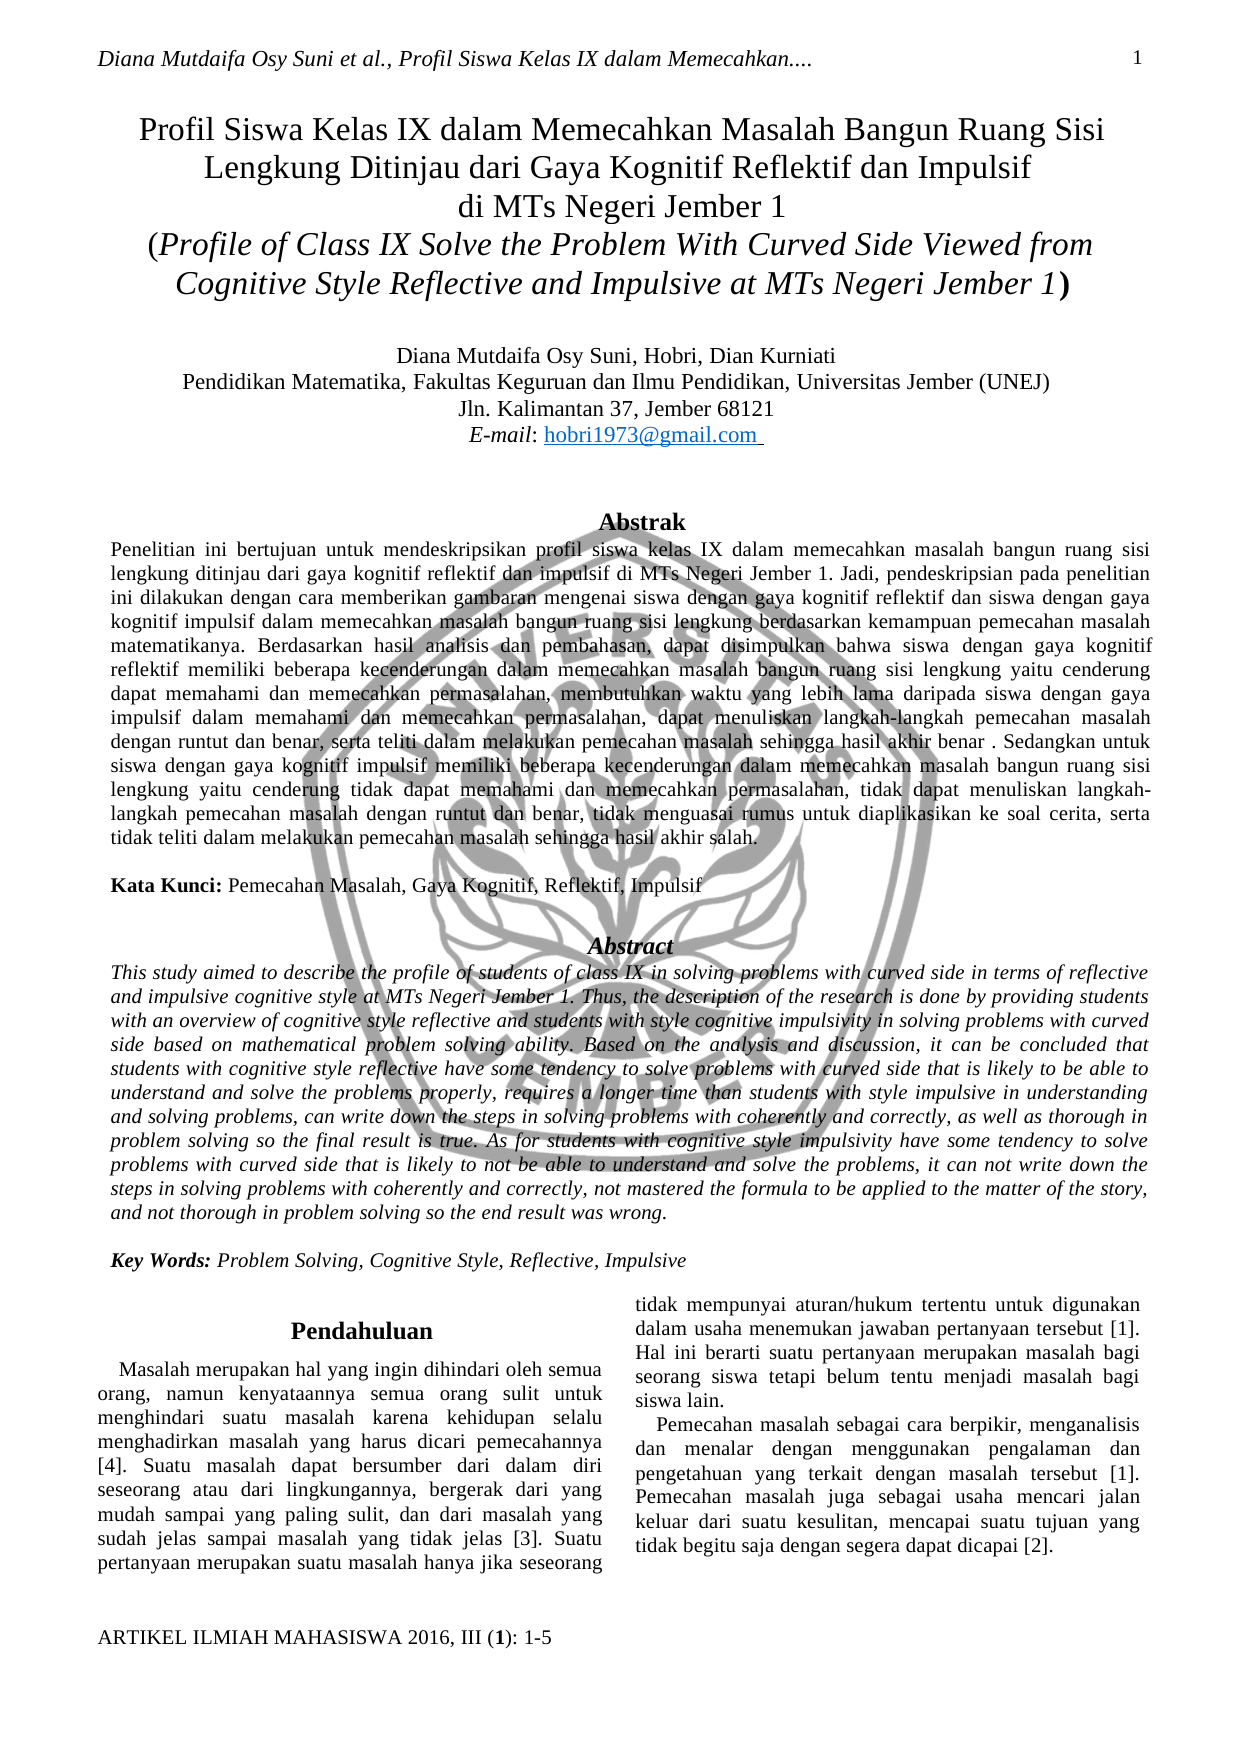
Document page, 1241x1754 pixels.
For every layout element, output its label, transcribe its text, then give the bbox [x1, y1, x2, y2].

picture [229, 897, 635, 931]
text Abstrak [110, 507, 1153, 536]
text This study aimed to describe the profile of students of class IX in solving problems with curved side in terms of reflective and impulsive cognitive style at MTs Negeri Jember 1. Thus, the description of the research is done by providing students with an overview of cognitive style reflective and students with style cognitive impulsivity in solving problems with curved side based on mathematical problem solving ability. Based on the analysis and discussion, it can be concluded that students with cognitive style reflective have some tendency to solve problems with curved side that is likely to be able to understand and solve the problems properly, requires a longer time than students with style impulsive in understanding and solving problems, can write down the steps in solving problems with coherently and correctly, as well as thorough in problem solving so the final result is true. As for students with cognitive style impulsivity have some tendency to solve problems with curved side that is likely to not be able to understand and solve the problems, it can not write down the steps in solving problems with coherently and correctly, not mastered the formula to be applied to the matter of the story, and not thorough in problem solving so the end result was wrong. [110, 959, 1153, 1224]
picture [229, 448, 635, 507]
text Profil Siswa Kelas IX dalam Memecahkan Masalah Bangun Ruang Sisi Lengkung Ditinjau dari Gaya Kognitif Reflektif dan Impulsif [101, 109, 1144, 186]
text Masalah merupakan hal yang ingin dihindari oleh semua orang, namun kenyataannya semua orang sulit untuk menghindari suatu masalah karena kehidupan selalu menghadirkan masalah yang harus dicari pemecahannya [4]. Suatu masalah dapat bersumber dari dalam diri seseorang atau dari lingkungannya, bergerak dari yang mudah sampai yang paling sulit, dan dari masalah yang sudah jelas sampai masalah yang tidak jelas [3]. Suatu pertanyaan merupakan suatu masalah hanya jika seseorang tidak mempunyai aturan/hukum tertentu untuk digunakan dalam usaha menemukan jawaban pertanyaan tersebut [1]. Hal ini berarti suatu pertanyaan merupakan masalah bagi seorang siswa tetapi belum tentu menjadi masalah bagi siswa lain. [97, 1357, 603, 1573]
text (Profile of Class IX Solve the Problem With Curved Side Viewed from Cognitive Style Reflective and Impulsive at MTs Negeri Jember 1) [101, 224, 1144, 301]
text Pendahuluan [97, 1316, 605, 1345]
text Masalah merupakan hal yang ingin dihindari oleh semua orang, namun kenyataannya semua orang sulit untuk menghindari suatu masalah karena kehidupan selalu menghadirkan masalah yang harus dicari pemecahannya [4]. Suatu masalah dapat bersumber dari dalam diri seseorang atau dari lingkungannya, bergerak dari yang mudah sampai yang paling sulit, dan dari masalah yang sudah jelas sampai masalah yang tidak jelas [3]. Suatu pertanyaan merupakan suatu masalah hanya jika seseorang tidak mempunyai aturan/hukum tertentu untuk digunakan dalam usaha menemukan jawaban pertanyaan tersebut [1]. Hal ini berarti suatu pertanyaan merupakan masalah bagi seorang siswa tetapi belum tentu menjadi masalah bagi siswa lain. [635, 301, 1141, 507]
picture [229, 1224, 635, 1247]
text Pemecahan masalah sebagai cara berpikir, menganalisis dan menalar dengan menggunakan pengalaman dan pengetahuan yang terkait dengan masalah tersebut [1]. Pemecahan masalah juga sebagai usaha mencari jalan keluar dari suatu kesulitan, mencapai suatu tujuan yang tidak begitu saja dengan segera dapat dicapai [2]. [635, 1412, 1141, 1557]
text di MTs Negeri Jember 1 [101, 186, 1144, 224]
text Key Words: Problem Solving, Cognitive Style, Reflective, Impulsive [110, 1248, 1153, 1272]
text Masalah merupakan hal yang ingin dihindari oleh semua orang, namun kenyataannya semua orang sulit untuk menghindari suatu masalah karena kehidupan selalu menghadirkan masalah yang harus dicari pemecahannya [4]. Suatu masalah dapat bersumber dari dalam diri seseorang atau dari lingkungannya, bergerak dari yang mudah sampai yang paling sulit, dan dari masalah yang sudah jelas sampai masalah yang tidak jelas [3]. Suatu pertanyaan merupakan suatu masalah hanya jika seseorang tidak mempunyai aturan/hukum tertentu untuk digunakan dalam usaha menemukan jawaban pertanyaan tersebut [1]. Hal ini berarti suatu pertanyaan merupakan masalah bagi seorang siswa tetapi belum tentu menjadi masalah bagi siswa lain. [635, 897, 1141, 931]
text Abstract [110, 931, 1153, 959]
text Diana Mutdaifa Osy Suni, Hobri, Dian Kurniati Pendidikan Matematika, Fakultas Keguruan dan Ilmu Pendidikan, Universitas Jember (UNEJ) Jln. Kalimantan 37, Jember 68121 E-mail: hobri1973@gmail.com [144, 341, 1089, 448]
text Masalah merupakan hal yang ingin dihindari oleh semua orang, namun kenyataannya semua orang sulit untuk menghindari suatu masalah karena kehidupan selalu menghadirkan masalah yang harus dicari pemecahannya [4]. Suatu masalah dapat bersumber dari dalam diri seseorang atau dari lingkungannya, bergerak dari yang mudah sampai yang paling sulit, dan dari masalah yang sudah jelas sampai masalah yang tidak jelas [3]. Suatu pertanyaan merupakan suatu masalah hanya jika seseorang tidak mempunyai aturan/hukum tertentu untuk digunakan dalam usaha menemukan jawaban pertanyaan tersebut [1]. Hal ini berarti suatu pertanyaan merupakan masalah bagi seorang siswa tetapi belum tentu menjadi masalah bagi siswa lain. [635, 1272, 1141, 1412]
text Penelitian ini bertujuan untuk mendeskripsikan profil siswa kelas IX dalam memecahkan masalah bangun ruang sisi lengkung ditinjau dari gaya kognitif reflektif dan impulsif di MTs Negeri Jember 1. Jadi, pendeskripsian pada penelitian ini dilakukan dengan cara memberikan gambaran mengenai siswa dengan gaya kognitif reflektif dan siswa dengan gaya kognitif impulsif dalam memecahkan masalah bangun ruang sisi lengkung berdasarkan kemampuan pemecahan masalah matematikanya. Berdasarkan hasil analisis dan pembahasan, dapat disimpulkan bahwa siswa dengan gaya kognitif reflektif memiliki beberapa kecenderungan dalam memecahkan masalah bangun ruang sisi lengkung yaitu cenderung dapat memahami dan memecahkan permasalahan, membutuhkan waktu yang lebih lama daripada siswa dengan gaya impulsif dalam memahami dan memecahkan permasalahan, dapat menuliskan langkah-langkah pemecahan masalah dengan runtut dan benar, serta teliti dalam melakukan pemecahan masalah sehingga hasil akhir benar . Sedangkan untuk siswa dengan gaya kognitif impulsif memiliki beberapa kecenderungan dalam memecahkan masalah bangun ruang sisi lengkung yaitu cenderung tidak dapat memahami dan memecahkan permasalahan, tidak dapat menuliskan langkah-langkah pemecahan masalah dengan runtut dan benar, tidak menguasai rumus untuk diaplikasikan ke soal cerita, serta tidak teliti dalam melakukan pemecahan masalah sehingga hasil akhir salah. [110, 536, 1153, 849]
text Kata Kunci: Pemecahan Masalah, Gaya Kognitif, Reflektif, Impulsif [110, 873, 1153, 897]
picture [229, 849, 635, 873]
